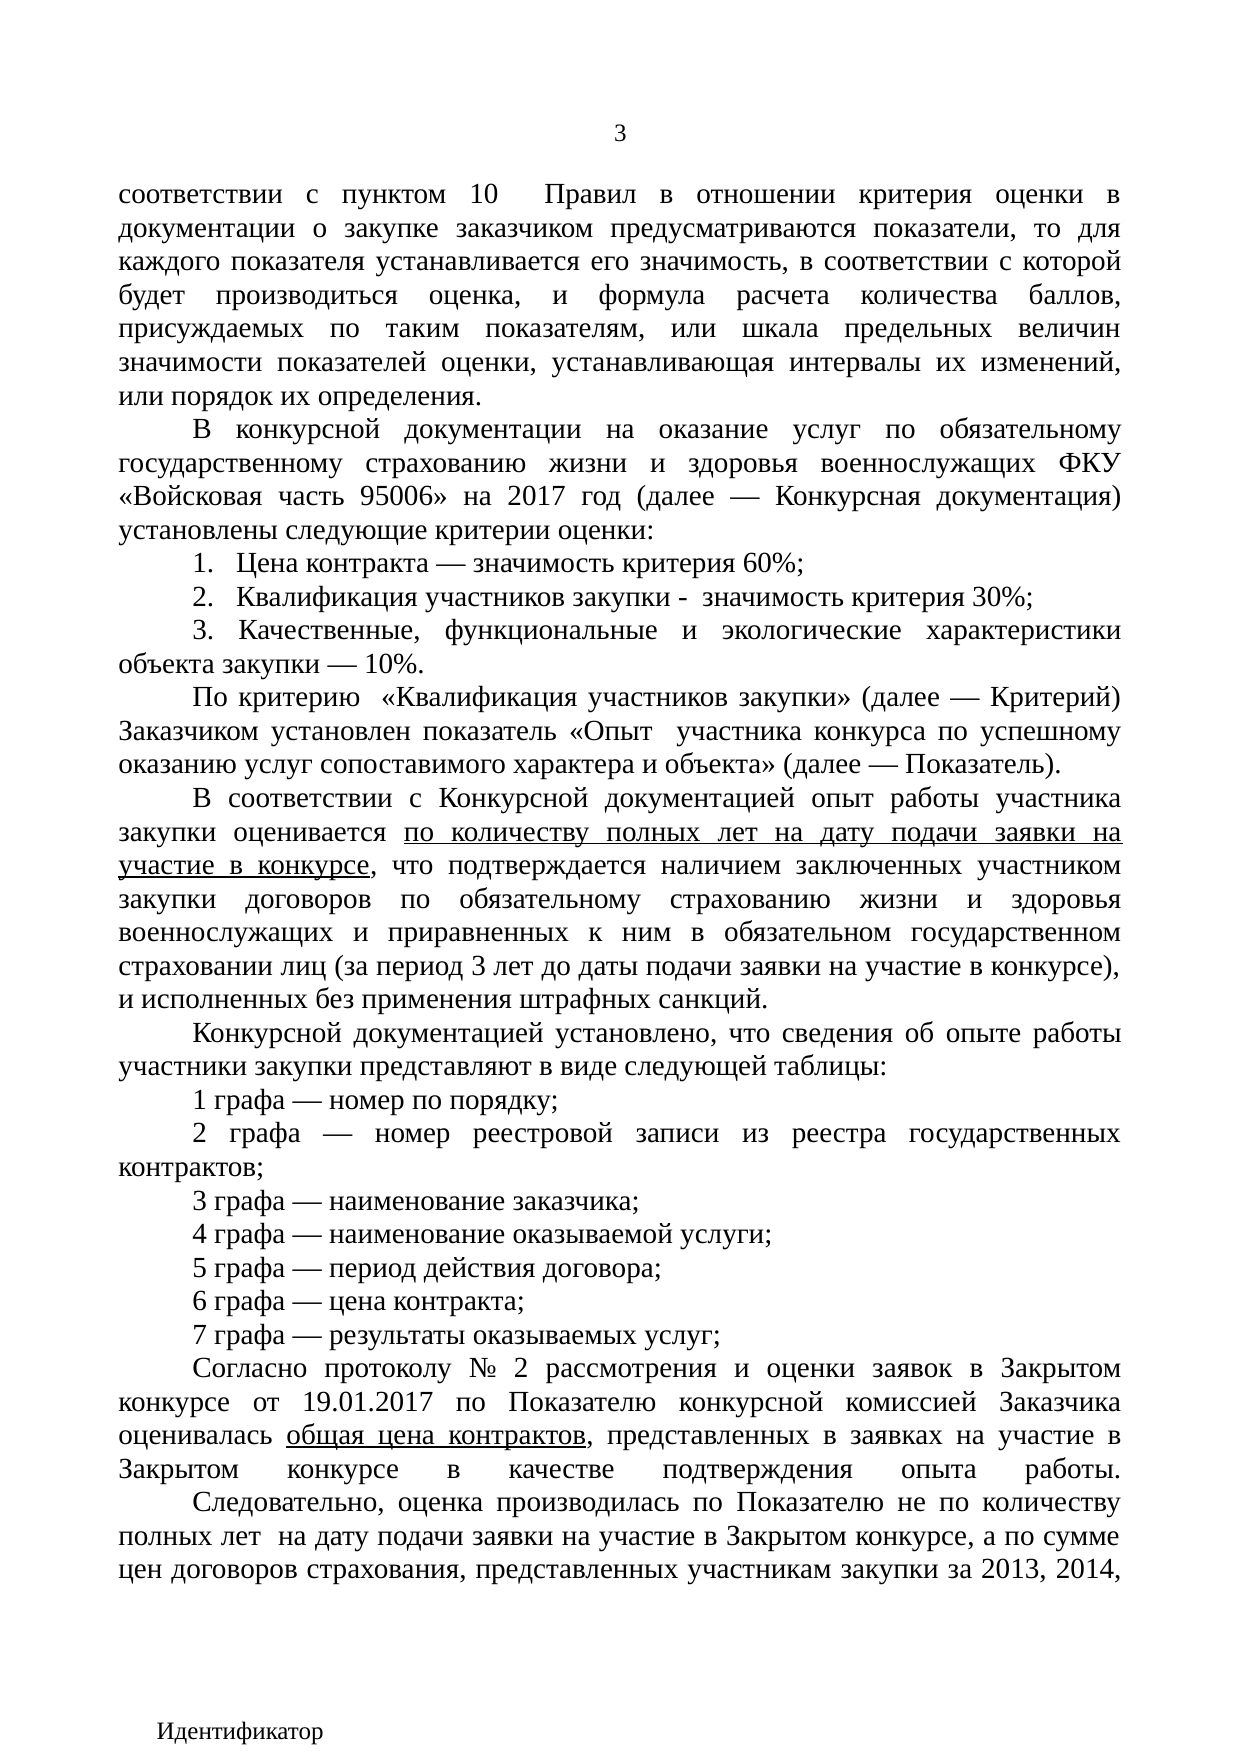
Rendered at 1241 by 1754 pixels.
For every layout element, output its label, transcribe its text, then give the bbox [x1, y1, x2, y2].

text В конкурсной документации на оказание услуг по обязательному государственному страхованию жизни и здоровья военнослужащих ФКУ «Войсковая часть 95006» на 2017 год (далее — Конкурсная документация) установлены следующие критерии оценки: [118, 411, 1122, 545]
list 1. Цена контракта — значимость критерия 60%; [118, 545, 1122, 579]
text 7 графа — результаты оказываемых услуг; [118, 1317, 1122, 1350]
list 3. Качественные, функциональные и экологические характеристики объекта закупки — 10%. [118, 612, 1122, 679]
list 2. Квалификация участников закупки - значимость критерия 30%; [118, 579, 1122, 612]
text соответствии с пунктом 10 Правил в отношении критерия оценки в документации о закупке заказчиком предусматриваются показатели, то для каждого показателя устанавливается его значимость, в соответствии с которой будет производиться оценка, и формула расчета количества баллов, присуждаемых по таким показателям, или шкала предельных величин значимости показателей оценки, устанавливающая интервалы их изменений, или порядок их определения. [118, 176, 1122, 411]
list В соответствии с Конкурсной документацией опыт работы участника закупки оценивается по количеству полных лет на дату подачи заявки на участие в конкурсе, что подтверждается наличием заключенных участником закупки договоров по обязательному страхованию жизни и здоровья военнослужащих и приравненных к ним в обязательном государственном страховании лиц (за период 3 лет до даты подачи заявки на участие в конкурсе), и исполненных без применения штрафных санкций. [118, 780, 1122, 1015]
text 2 графа — номер реестровой записи из реестра государственных контрактов; [118, 1116, 1122, 1183]
list По критерию «Квалификация участников закупки» (далее — Критерий) Заказчиком установлен показатель «Опыт участника конкурса по успешному оказанию услуг сопоставимого характера и объекта» (далее — Показатель). [118, 679, 1122, 780]
text 6 графа — цена контракта; [118, 1283, 1122, 1317]
text Конкурсной документацией установлено, что сведения об опыте работы участники закупки представляют в виде следующей таблицы: [118, 1015, 1122, 1082]
text 4 графа — наименование оказываемой услуги; [118, 1216, 1122, 1250]
text 1 графа — номер по порядку; [118, 1082, 1122, 1116]
text 3 графа — наименование заказчика; [118, 1183, 1122, 1216]
list Согласно протоколу № 2 рассмотрения и оценки заявок в Закрытом конкурсе от 19.01.2017 по Показателю конкурсной комиссией Заказчика оценивалась общая цена контрактов, представленных в заявках на участие в Закрытом конкурсе в качестве подтверждения опыта работы. Следовательно, оценка производилась по Показателю не по количеству полных лет на дату подачи заявки на участие в Закрытом конкурсе, а по сумме цен договоров страхования, представленных участникам закупки за 2013, 2014, [118, 1350, 1122, 1585]
text 5 графа — период действия договора; [118, 1250, 1122, 1283]
